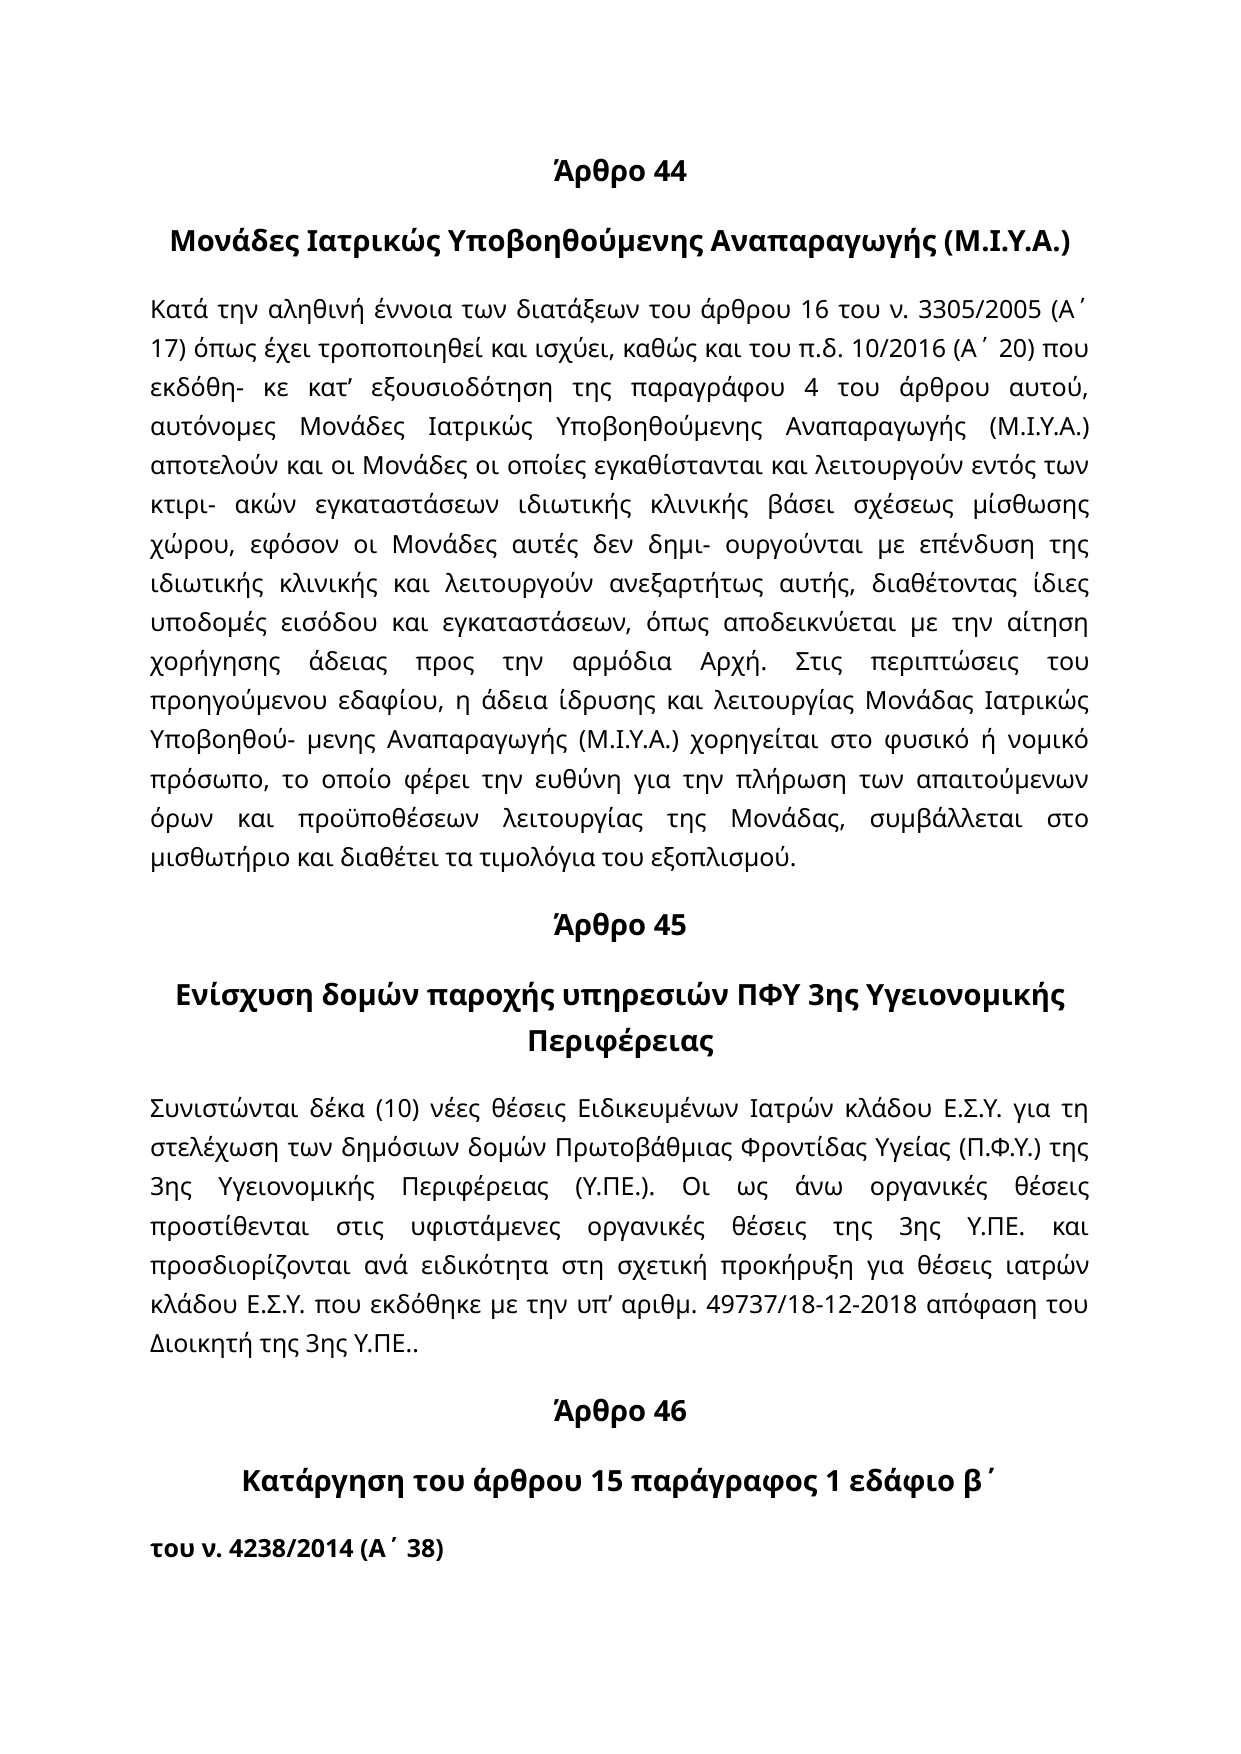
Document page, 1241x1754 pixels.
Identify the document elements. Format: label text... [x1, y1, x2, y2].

subtitle Ενίσχυση δομών παροχής υπηρεσιών ΠΦΥ 3ης Υγειονομικής Περιφέρειας [150, 974, 1090, 1060]
subtitle Άρθρο 46 [150, 1390, 1090, 1429]
text Συνιστώνται δέκα (10) νέες θέσεις Ειδικευμένων Ιατρών κλάδου Ε.Σ.Υ. για τη στελέχωση των δημόσιων δομών Πρωτοβάθμιας Φροντίδας Υγείας (Π.Φ.Υ.) της 3ης Υγειονομικής Περιφέρειας (Υ.ΠΕ.). Οι ως άνω οργανικές θέσεις προστίθενται στις υφιστάμενες οργανικές θέσεις της 3ης Υ.ΠΕ. και προσδιορίζονται ανά ειδικότητα στη σχετική προκήρυξη για θέσεις ιατρών κλάδου Ε.Σ.Υ. που εκδόθηκε με την υπ’ αριθμ. 49737/18-12-2018 απόφαση του Διοικητή της 3ης Υ.ΠΕ.. [150, 1091, 1090, 1360]
subtitle Κατάργηση του άρθρου 15 παράγραφος 1 εδάφιο β΄ [150, 1460, 1090, 1500]
subtitle Μονάδες Ιατρικώς Υποβοηθούμενης Αναπαραγωγής (Μ.Ι.Υ.Α.) [150, 221, 1090, 260]
text Κατά την αληθινή έννοια των διατάξεων του άρθρου 16 του ν. 3305/2005 (Α΄ 17) όπως έχει τροποποιηθεί και ισχύει, καθώς και του π.δ. 10/2016 (Α΄ 20) που εκδόθη- κε κατ’ εξουσιοδότηση της παραγράφου 4 του άρθρου αυτού, αυτόνομες Μονάδες Ιατρικώς Υποβοηθούμενης Αναπαραγωγής (Μ.Ι.Υ.Α.) αποτελούν και οι Μονάδες οι οποίες εγκαθίστανται και λειτουργούν εντός των κτιρι- ακών εγκαταστάσεων ιδιωτικής κλινικής βάσει σχέσεως μίσθωσης χώρου, εφόσον οι Μονάδες αυτές δεν δημι- ουργούνται με επένδυση της ιδιωτικής κλινικής και λειτουργούν ανεξαρτήτως αυτής, διαθέτοντας ίδιες υποδομές εισόδου και εγκαταστάσεων, όπως αποδεικνύεται με την αίτηση χορήγησης άδειας προς την αρμόδια Αρχή. Στις περιπτώσεις του προηγούμενου εδαφίου, η άδεια ίδρυσης και λειτουργίας Μονάδας Ιατρικώς Υποβοηθού- μενης Αναπαραγωγής (Μ.Ι.Υ.Α.) χορηγείται στο φυσικό ή νομικό πρόσωπο, το οποίο φέρει την ευθύνη για την πλήρωση των απαιτούμενων όρων και προϋποθέσεων λειτουργίας της Μονάδας, συμβάλλεται στο μισθωτήριο και διαθέτει τα τιμολόγια του εξοπλισμού. [150, 291, 1090, 874]
subtitle Άρθρο 45 [150, 904, 1090, 943]
text του ν. 4238/2014 (Α΄ 38) [150, 1531, 1090, 1565]
subtitle Άρθρο 44 [150, 150, 1090, 190]
